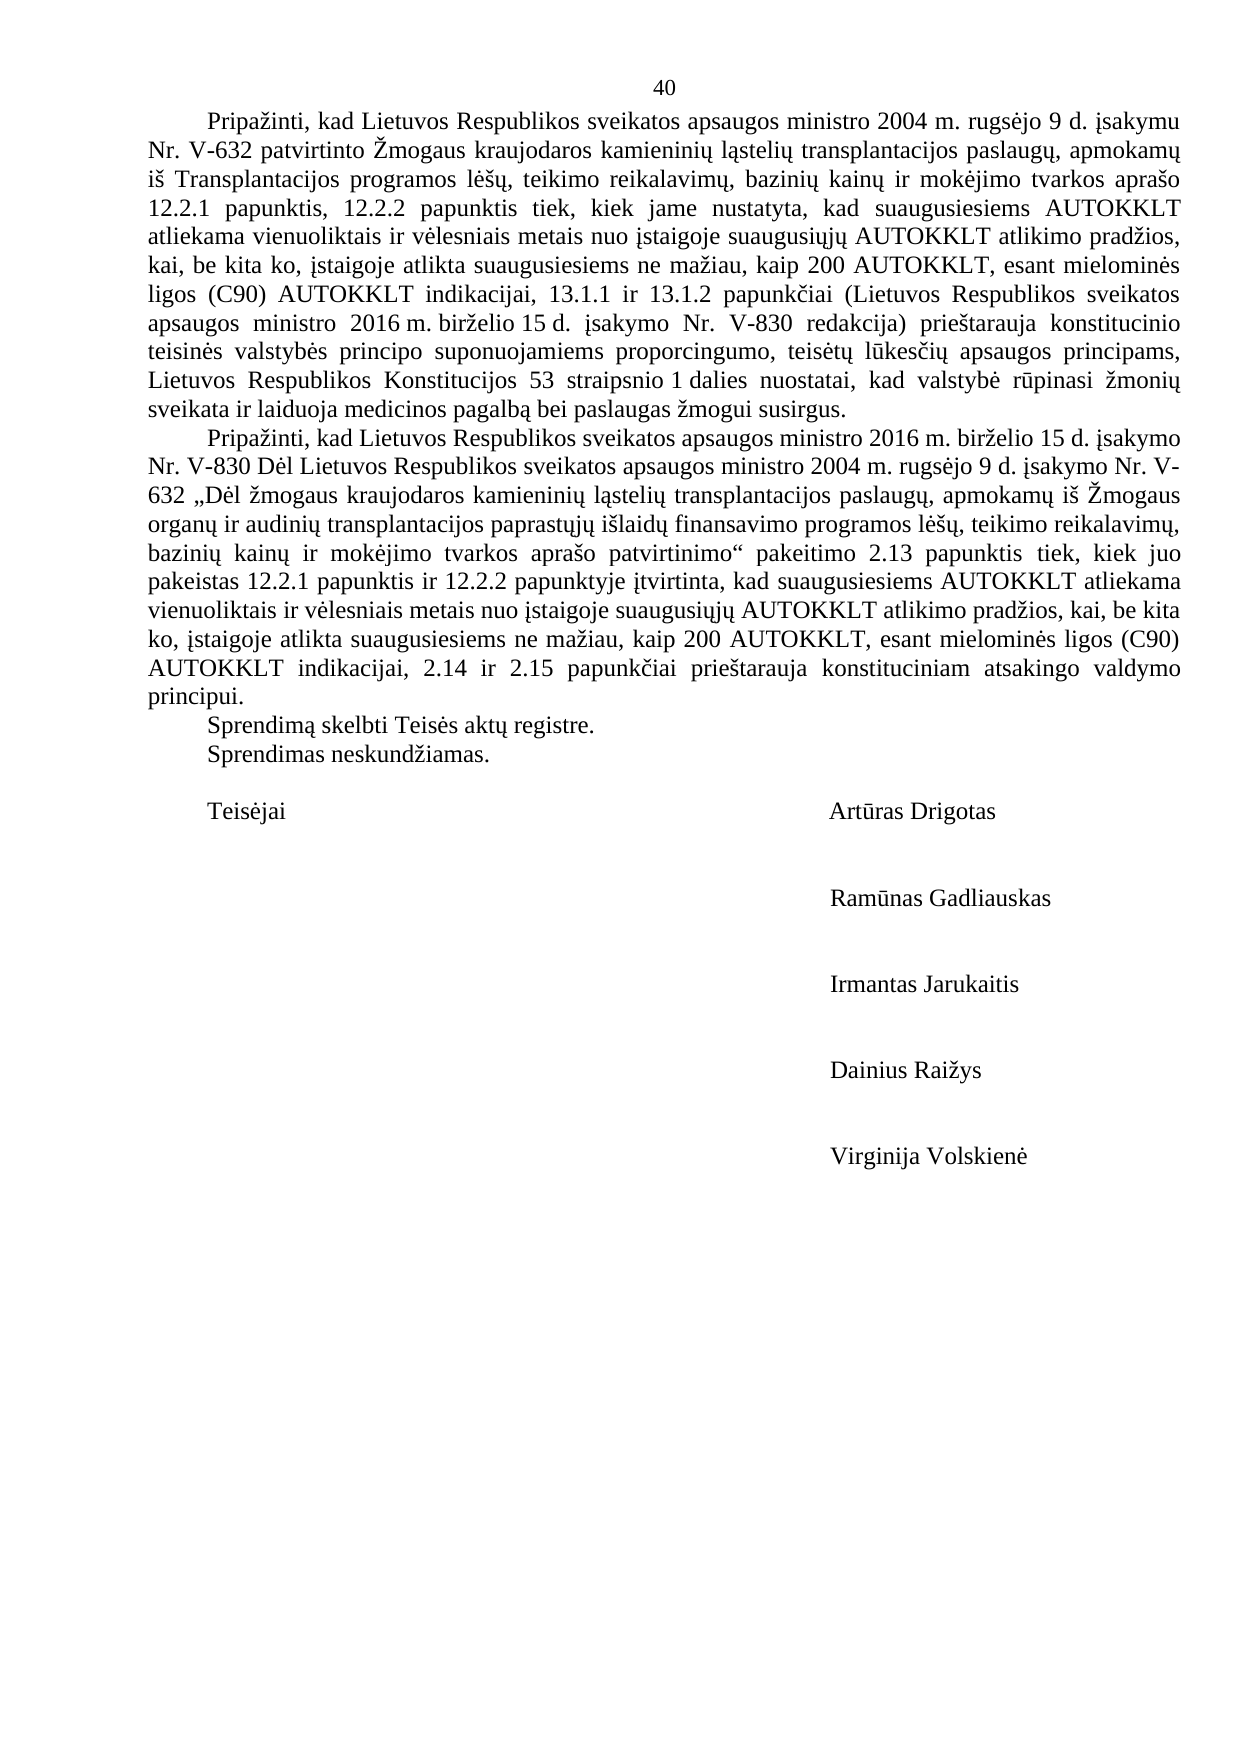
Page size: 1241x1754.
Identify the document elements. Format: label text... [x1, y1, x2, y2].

text Irmantas Jarukaitis [148, 969, 1181, 998]
text Pripažinti, kad Lietuvos Respublikos sveikatos apsaugos ministro 2004 m. rugsėjo 9 d. įsakymu Nr. V-632 patvirtinto Žmogaus kraujodaros kamieninių ląstelių transplantacijos paslaugų, apmokamų iš Transplantacijos programos lėšų, teikimo reikalavimų, bazinių kainų ir mokėjimo tvarkos aprašo 12.2.1 papunktis, 12.2.2 papunktis tiek, kiek jame nustatyta, kad suaugusiesiems AUTOKKLT atliekama vienuoliktais ir vėlesniais metais nuo įstaigoje suaugusiųjų AUTOKKLT atlikimo pradžios, kai, be kita ko, įstaigoje atlikta suaugusiesiems ne mažiau, kaip 200 AUTOKKLT, esant mielominės ligos (C90) AUTOKKLT indikacijai, 13.1.1 ir 13.1.2 papunkčiai (Lietuvos Respublikos sveikatos apsaugos ministro 2016 m. birželio 15 d. įsakymo Nr. V-830 redakcija) prieštarauja konstitucinio teisinės valstybės principo suponuojamiems proporcingumo, teisėtų lūkesčių apsaugos principams, Lietuvos Respublikos Konstitucijos 53 straipsnio 1 dalies nuostatai, kad valstybė rūpinasi žmonių sveikata ir laiduoja medicinos pagalbą bei paslaugas žmogui susirgus. [148, 106, 1181, 423]
text Dainius Raižys [148, 1055, 1181, 1084]
text Sprendimą skelbti Teisės aktų registre. [148, 710, 1181, 739]
text Pripažinti, kad Lietuvos Respublikos sveikatos apsaugos ministro 2016 m. birželio 15 d. įsakymo Nr. V-830 Dėl Lietuvos Respublikos sveikatos apsaugos ministro 2004 m. rugsėjo 9 d. įsakymo Nr. V-632 „Dėl žmogaus kraujodaros kamieninių ląstelių transplantacijos paslaugų, apmokamų iš Žmogaus organų ir audinių transplantacijos paprastųjų išlaidų finansavimo programos lėšų, teikimo reikalavimų, bazinių kainų ir mokėjimo tvarkos aprašo patvirtinimo“ pakeitimo 2.13 papunktis tiek, kiek juo pakeistas 12.2.1 papunktis ir 12.2.2 papunktyje įtvirtinta, kad suaugusiesiems AUTOKKLT atliekama vienuoliktais ir vėlesniais metais nuo įstaigoje suaugusiųjų AUTOKKLT atlikimo pradžios, kai, be kita ko, įstaigoje atlikta suaugusiesiems ne mažiau, kaip 200 AUTOKKLT, esant mielominės ligos (C90) AUTOKKLT indikacijai, 2.14 ir 2.15 papunkčiai prieštarauja konstituciniam atsakingo valdymo principui. [148, 423, 1181, 710]
text Ramūnas Gadliauskas [148, 883, 1181, 911]
text Virginija Volskienė [148, 1141, 1181, 1170]
text Sprendimas neskundžiamas. [148, 739, 1181, 768]
text Teisėjai Artūras Drigotas [148, 796, 1181, 825]
